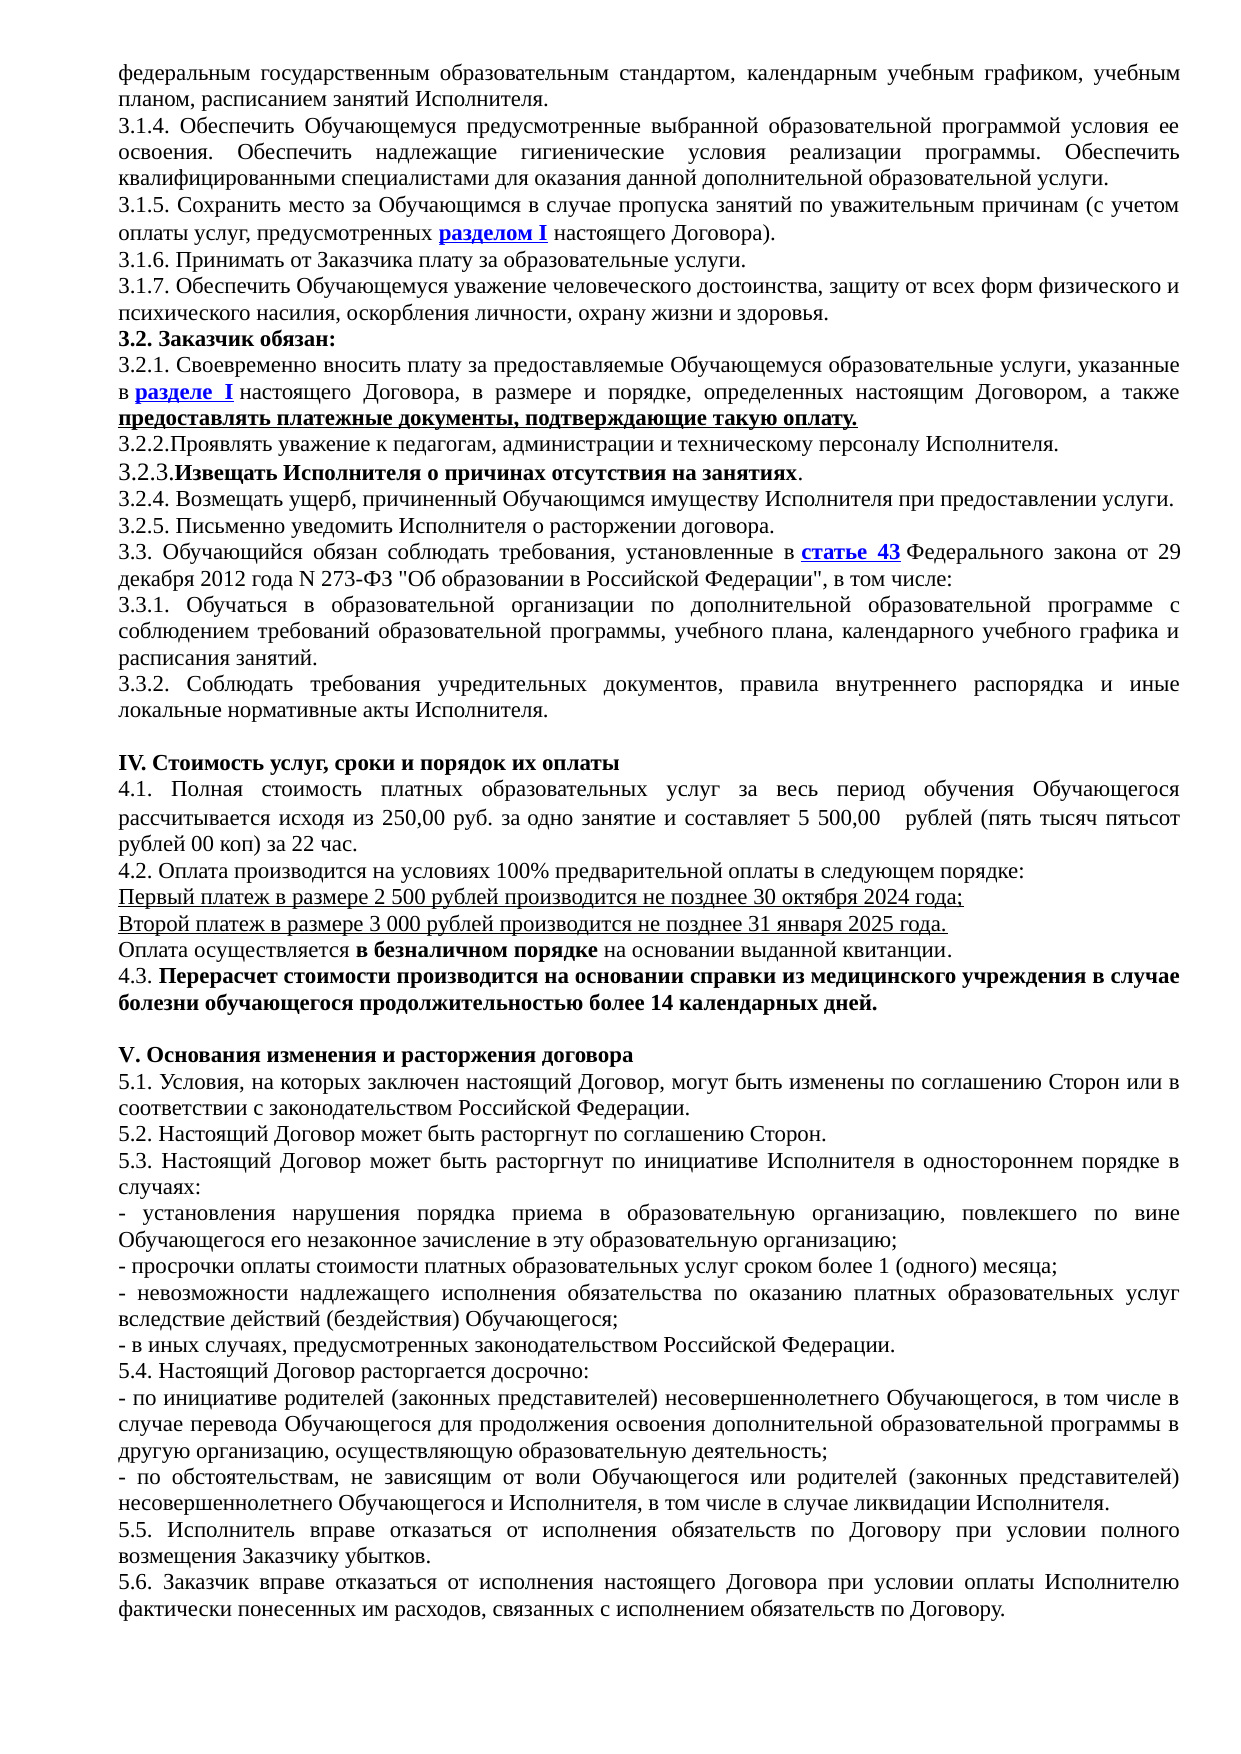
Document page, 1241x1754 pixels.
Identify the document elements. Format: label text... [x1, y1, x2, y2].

text V. Основания изменения и расторжения договора [118, 1041, 1181, 1068]
text 3.3.1. Обучаться в образовательной организации по дополнительной образовательной программе с соблюдением требований образовательной программы, учебного плана, календарного учебного графика и расписания занятий. [118, 591, 1181, 670]
text 5.4. Настоящий Договор расторгается досрочно: [118, 1358, 1181, 1384]
text - в иных случаях, предусмотренных законодательством Российской Федерации. [118, 1331, 1181, 1358]
text 3.2.2.Проявлять уважение к педагогам, администрации и техническому персоналу Исполнителя. [118, 430, 1181, 457]
text 3.2.4. Возмещать ущерб, причиненный Обучающимся имуществу Исполнителя при предоставлении услуги. [118, 486, 1181, 512]
text 4.1. Полная стоимость платных образовательных услуг за весь период обучения Обучающегося рассчитывается исходя из 250,00 руб. за одно занятие и составляет 5 500,00 рублей (пять тысяч пятьсот рублей 00 коп) за 22 час. [118, 775, 1181, 857]
text 4.2. Оплата производится на условиях 100% предварительной оплаты в следующем порядке: [118, 857, 1181, 883]
text Первый платеж в размере 2 500 рублей производится не позднее 30 октября 2024 года; [118, 883, 1181, 909]
text - по инициативе родителей (законных представителей) несовершеннолетнего Обучающегося, в том числе в случае перевода Обучающегося для продолжения освоения дополнительной образовательной программы в другую организацию, осуществляющую образовательную деятельность; [118, 1384, 1181, 1463]
text 3.1.7. Обеспечить Обучающемуся уважение человеческого достоинства, защиту от всех форм физического и психического насилия, оскорбления личности, охрану жизни и здоровья. [118, 272, 1181, 325]
text 5.6. Заказчик вправе отказаться от исполнения настоящего Договора при условии оплаты Исполнителю фактически понесенных им расходов, связанных с исполнением обязательств по Договору. [118, 1568, 1181, 1621]
text - невозможности надлежащего исполнения обязательства по оказанию платных образовательных услуг вследствие действий (бездействия) Обучающегося; [118, 1278, 1181, 1331]
text 5.2. Настоящий Договор может быть расторгнут по соглашению Сторон. [118, 1120, 1181, 1147]
text 3.2.3.Извещать Исполнителя о причинах отсутствия на занятиях. [118, 457, 1181, 486]
text - установления нарушения порядка приема в образовательную организацию, повлекшего по вине Обучающегося его незаконное зачисление в эту образовательную организацию; [118, 1199, 1181, 1252]
text 4.3. Перерасчет стоимости производится на основании справки из медицинского учреждения в случае болезни обучающегося продолжительностью более 14 календарных дней. [118, 962, 1181, 1015]
text - просрочки оплаты стоимости платных образовательных услуг сроком более 1 (одного) месяца; [118, 1252, 1181, 1278]
text 3.2.5. Письменно уведомить Исполнителя о расторжении договора. [118, 512, 1181, 538]
text 5.1. Условия, на которых заключен настоящий Договор, могут быть изменены по соглашению Сторон или в соответствии с законодательством Российской Федерации. [118, 1068, 1181, 1120]
text 3.2.1. Своевременно вносить плату за предоставляемые Обучающемуся образовательные услуги, указанные в разделе I настоящего Договора, в размере и порядке, определенных настоящим Договором, а также предоставлять платежные документы, подтверждающие такую оплату. [118, 351, 1181, 430]
text IV. Стоимость услуг, сроки и порядок их оплаты [118, 749, 1181, 775]
text 3.3. Обучающийся обязан соблюдать требования, установленные в статье 43 Федерального закона от 29 декабря 2012 года N 273-ФЗ "Об образовании в Российской Федерации", в том числе: [118, 538, 1181, 591]
text 3.3.2. Соблюдать требования учредительных документов, правила внутреннего распорядка и иные локальные нормативные акты Исполнителя. [118, 670, 1181, 723]
text федеральным государственным образовательным стандартом, календарным учебным графиком, учебным планом, расписанием занятий Исполнителя. [118, 59, 1181, 112]
text - по обстоятельствам, не зависящим от воли Обучающегося или родителей (законных представителей) несовершеннолетнего Обучающегося и Исполнителя, в том числе в случае ликвидации Исполнителя. [118, 1463, 1181, 1516]
text Оплата осуществляется в безналичном порядке на основании выданной квитанции. [118, 936, 1181, 962]
text 3.1.6. Принимать от Заказчика плату за образовательные услуги. [118, 246, 1181, 272]
text 3.1.5. Сохранить место за Обучающимся в случае пропуска занятий по уважительным причинам (с учетом оплаты услуг, предусмотренных разделом I настоящего Договора). [118, 191, 1181, 246]
text Второй платеж в размере 3 000 рублей производится не позднее 31 января 2025 года. [118, 909, 1181, 936]
text 5.3. Настоящий Договор может быть расторгнут по инициативе Исполнителя в одностороннем порядке в случаях: [118, 1147, 1181, 1199]
text 3.1.4. Обеспечить Обучающемуся предусмотренные выбранной образовательной программой условия ее освоения. Обеспечить надлежащие гигиенические условия реализации программы. Обеспечить квалифицированными специалистами для оказания данной дополнительной образовательной услуги. [118, 112, 1181, 191]
text 3.2. Заказчик обязан: [118, 325, 1181, 351]
text 5.5. Исполнитель вправе отказаться от исполнения обязательств по Договору при условии полного возмещения Заказчику убытков. [118, 1516, 1181, 1568]
